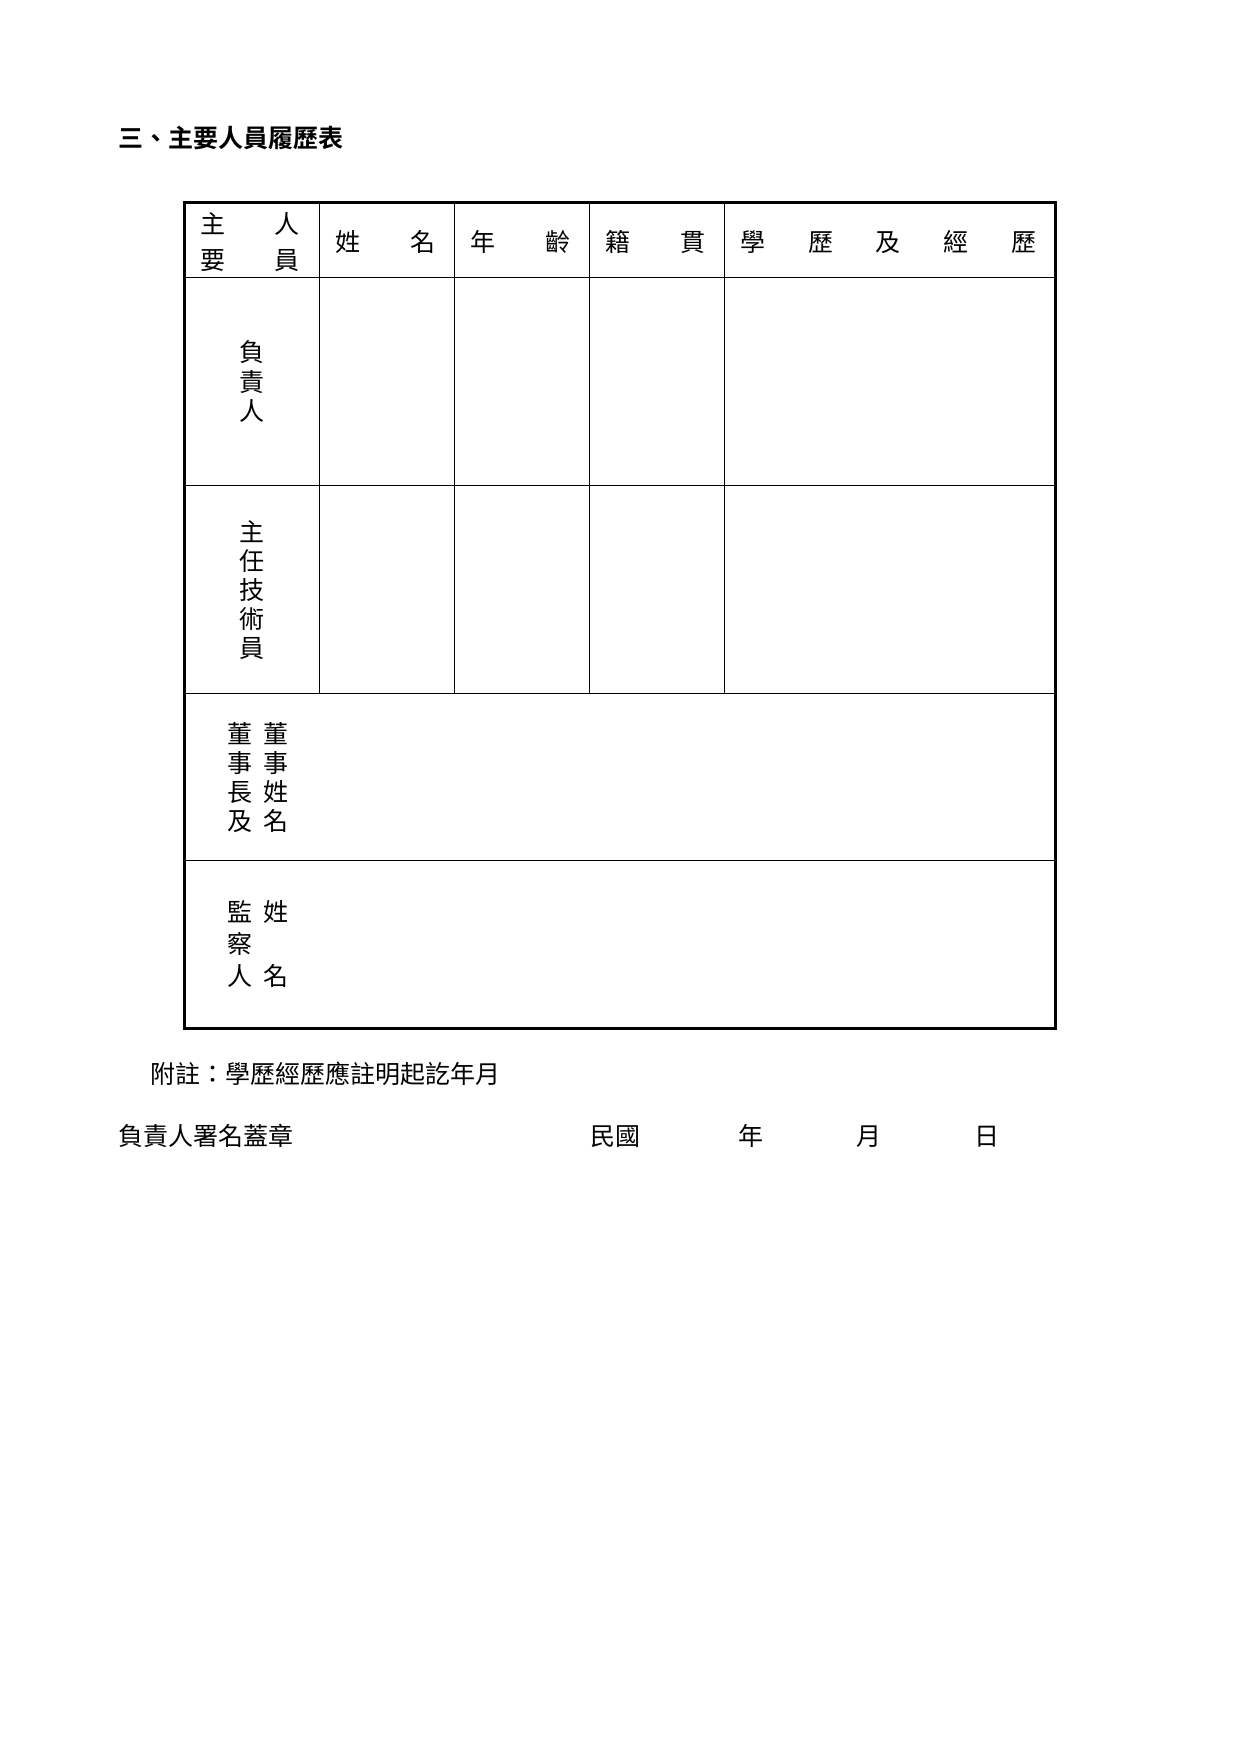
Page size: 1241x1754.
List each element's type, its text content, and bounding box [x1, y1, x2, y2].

table_header 籍貫 [590, 204, 724, 277]
table_cell [590, 486, 724, 693]
table_header 年齡 [455, 204, 589, 277]
table_cell [320, 486, 454, 693]
table_cell [455, 278, 589, 485]
table_cell [320, 278, 454, 485]
table_header 姓名 [320, 204, 454, 277]
table_header 學歷及經歷 [725, 204, 1054, 277]
table_cell [590, 278, 724, 485]
text 附註：學歷經歷應註明起訖年月 [118, 1055, 1122, 1091]
table_cell 姓 名 監察人 [186, 861, 1054, 1027]
text 三、主要人員履歷表 [118, 118, 1122, 154]
text 負責人署名蓋章 民國 年 月 日 [118, 1116, 1122, 1152]
table_cell [725, 486, 1054, 693]
table_cell 主任技術員 [186, 486, 319, 693]
table_header 主人 要員 [186, 204, 319, 277]
table_cell 負責人 [186, 278, 319, 485]
table_cell 董事姓名 董事長及 [186, 694, 1054, 860]
table_cell [725, 278, 1054, 485]
table_cell [455, 486, 589, 693]
